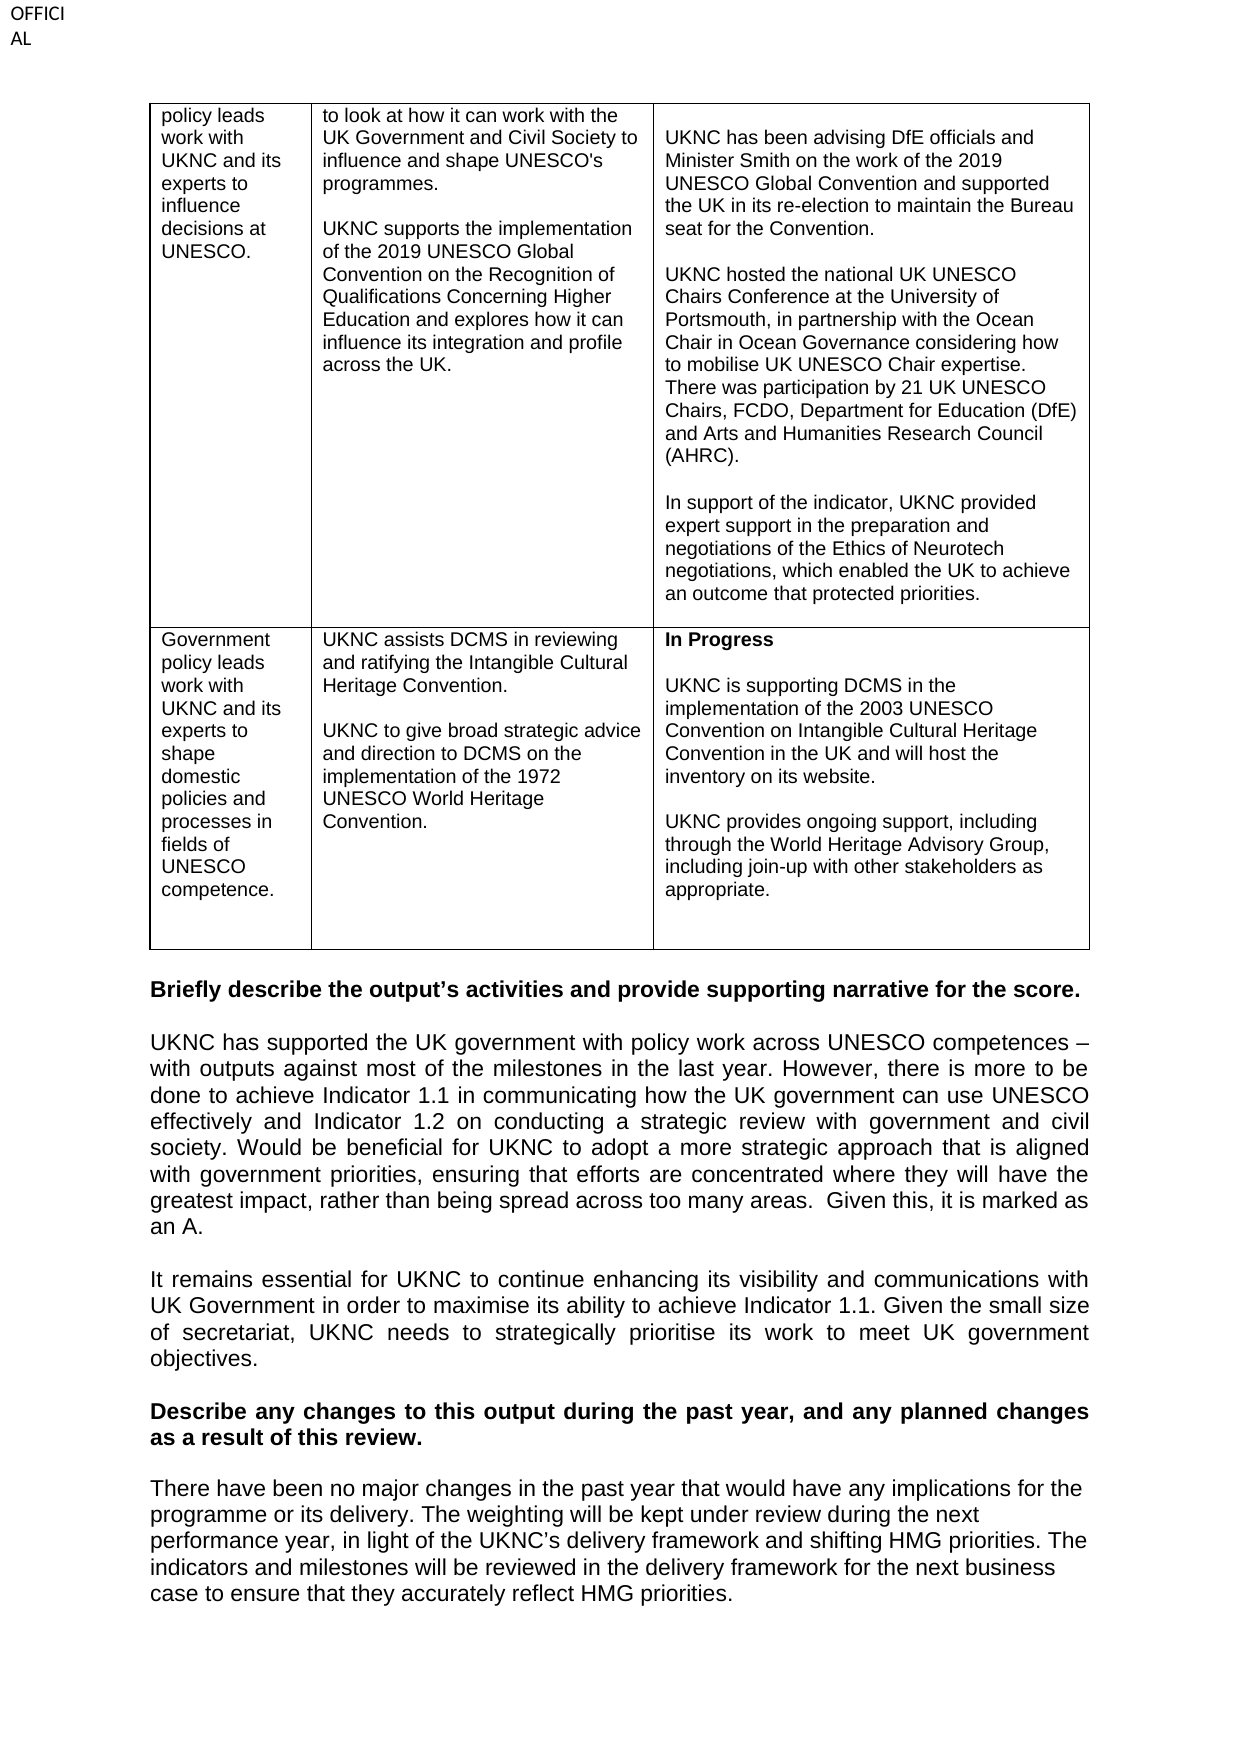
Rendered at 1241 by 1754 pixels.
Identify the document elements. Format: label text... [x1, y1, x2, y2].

text UKNC has supported the UK government with policy work across UNESCO competences – with outputs against most of the milestones in the last year. However, there is more to be done to achieve Indicator 1.1 in communicating how the UK government can use UNESCO effectively and Indicator 1.2 on conducting a strategic review with government and civil society. Would be beneficial for UKNC to adopt a more strategic approach that is aligned with government priorities, ensuring that efforts are concentrated where they will have the greatest impact, rather than being spread across too many areas. Given this, it is marked as an A. [150, 1029, 1090, 1240]
table_cell UKNC assists DCMS in reviewing and ratifying the Intangible Cultural Heritage Convention. UKNC to give broad strategic advice and direction to DCMS on the implementation of the 1972 UNESCO World Heritage Convention. [312, 628, 653, 949]
table_cell policy leads work with UKNC and its experts to influence decisions at UNESCO. [151, 104, 311, 627]
table_cell UKNC has been advising DfE officials and Minister Smith on the work of the 2019 UNESCO Global Convention and supported the UK in its re-election to maintain the Bureau seat for the Convention. UKNC hosted the national UK UNESCO Chairs Conference at the University of Portsmouth, in partnership with the Ocean Chair in Ocean Governance considering how to mobilise UK UNESCO Chair expertise. There was participation by 21 UK UNESCO Chairs, FCDO, Department for Education (DfE) and Arts and Humanities Research Council (AHRC). In support of the indicator, UKNC provided expert support in the preparation and negotiations of the Ethics of Neurotech negotiations, which enabled the UK to achieve an outcome that protected priorities. [654, 104, 1089, 627]
table_cell In Progress UKNC is supporting DCMS in the implementation of the 2003 UNESCO Convention on Intangible Cultural Heritage Convention in the UK and will host the inventory on its website. UKNC provides ongoing support, including through the World Heritage Advisory Group, including join-up with other stakeholders as appropriate. [654, 628, 1089, 949]
table_cell Government policy leads work with UKNC and its experts to shape domestic policies and processes in fields of UNESCO competence. [151, 628, 311, 949]
text It remains essential for UKNC to continue enhancing its visibility and communications with UK Government in order to maximise its ability to achieve Indicator 1.1. Given the small size of secretariat, UKNC needs to strategically prioritise its work to meet UK government objectives. [150, 1266, 1090, 1371]
text Describe any changes to this output during the past year, and any planned changes as a result of this review. [150, 1398, 1090, 1451]
table_cell to look at how it can work with the UK Government and Civil Society to influence and shape UNESCO's programmes. UKNC supports the implementation of the 2019 UNESCO Global Convention on the Recognition of Qualifications Concerning Higher Education and explores how it can influence its integration and profile across the UK. [312, 104, 653, 627]
text Briefly describe the output’s activities and provide supporting narrative for the score. [150, 976, 1090, 1002]
text There have been no major changes in the past year that would have any implications for the programme or its delivery. The weighting will be kept under review during the next performance year, in light of the UKNC’s delivery framework and shifting HMG priorities. The indicators and milestones will be reviewed in the delivery framework for the next business case to ensure that they accurately reflect HMG priorities. [150, 1474, 1090, 1606]
